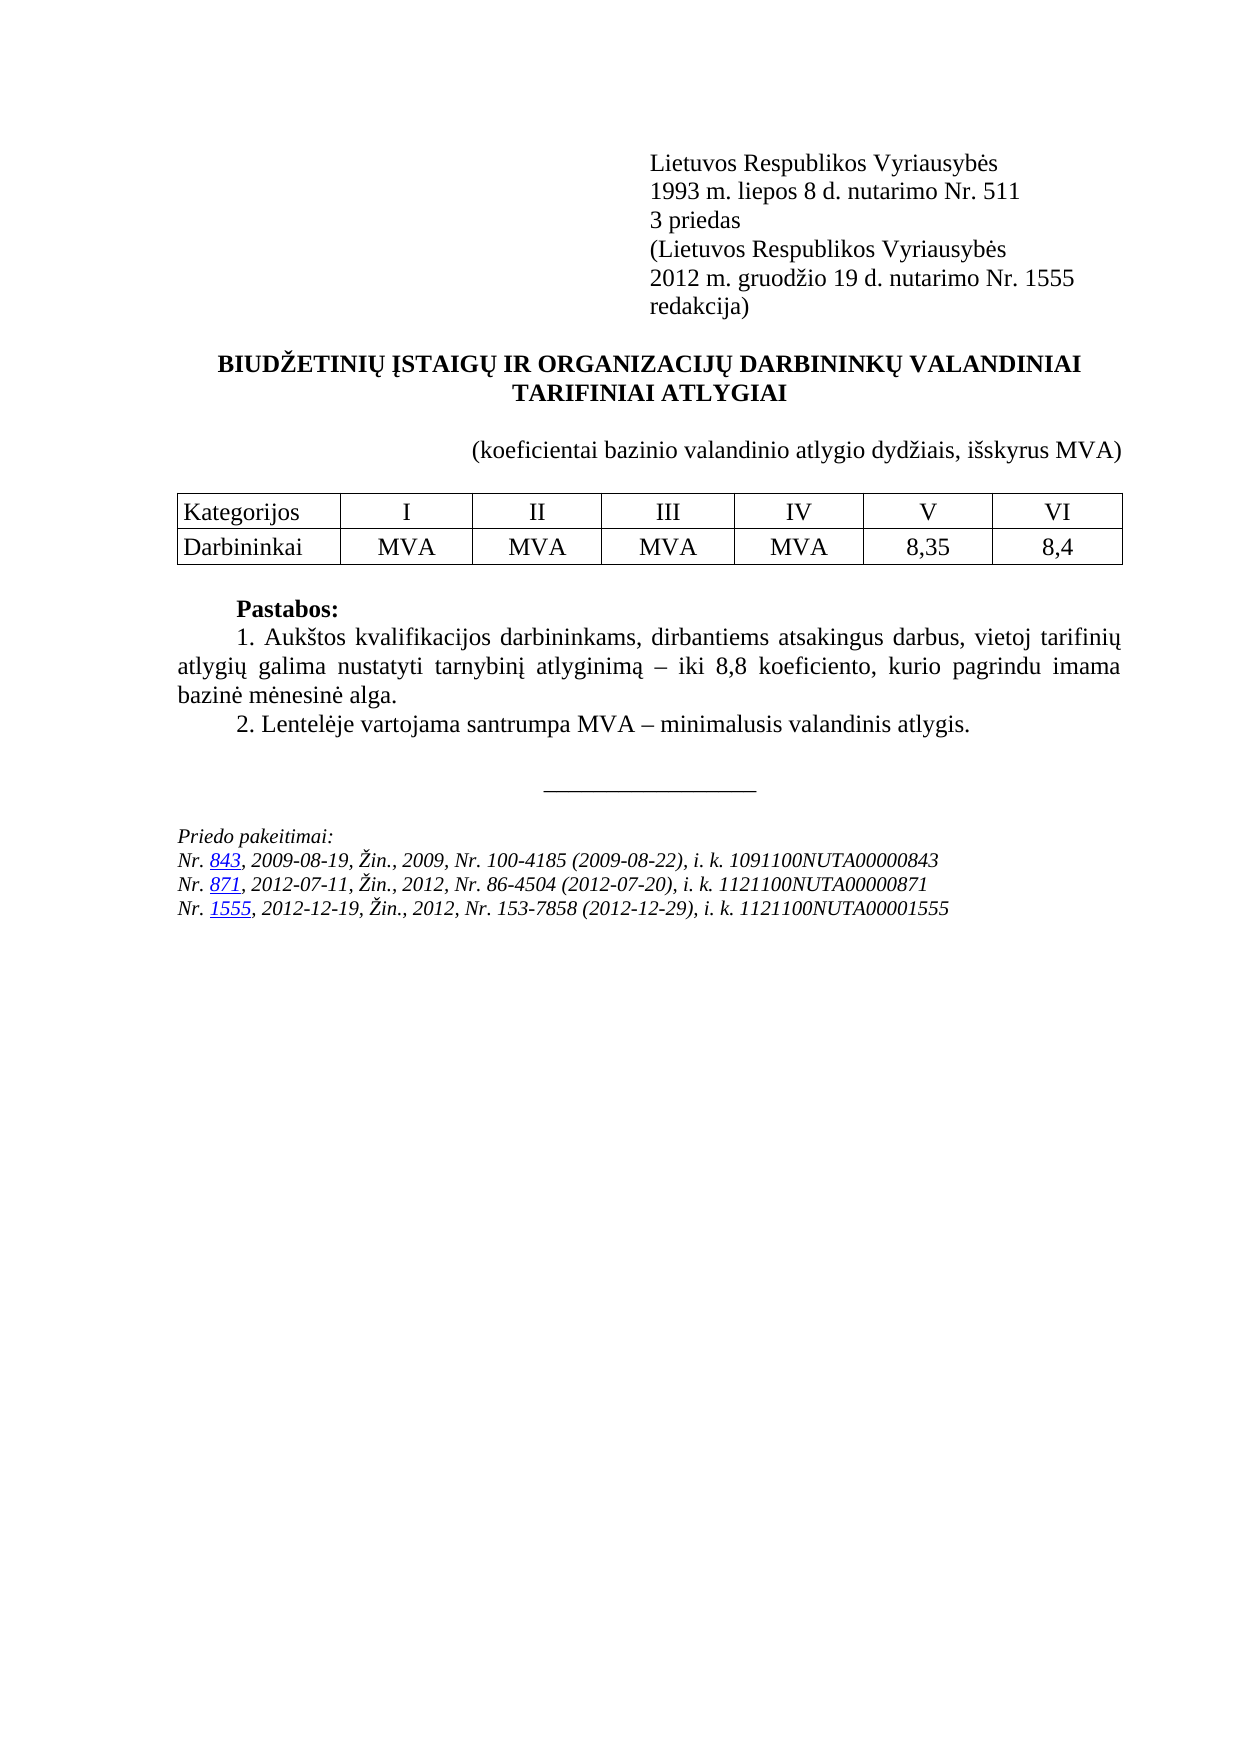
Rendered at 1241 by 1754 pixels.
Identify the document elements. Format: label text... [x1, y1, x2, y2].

text 1. Aukštos kvalifikacijos darbininkams, dirbantiems atsakingus darbus, vietoj tarifinių atlygių galima nustatyti tarnybinį atlyginimą – iki 8,8 koeficiento, kurio pagrindu imama bazinė mėnesinė alga. [177, 622, 1122, 709]
text Nr. 871, 2012-07-11, Žin., 2012, Nr. 86-4504 (2012-07-20), i. k. 1121100NUTA00000871 [177, 872, 1122, 896]
text redakcija) [649, 291, 1122, 320]
text Priedo pakeitimai: [177, 824, 1122, 848]
table_header III [602, 494, 734, 528]
table_cell 8,4 [993, 529, 1122, 564]
table_header VI [993, 494, 1122, 528]
text (koeficientai bazinio valandinio atlygio dydžiais, išskyrus MVA) [177, 435, 1122, 464]
text Lietuvos Respublikos Vyriausybės [649, 148, 1122, 176]
text 2. Lentelėje vartojama santrumpa MVA – minimalusis valandinis atlygis. [177, 709, 1122, 737]
table_cell 8,35 [864, 529, 992, 564]
table_header V [864, 494, 992, 528]
text 3 priedas [649, 205, 1122, 234]
text Nr. 843, 2009-08-19, Žin., 2009, Nr. 100-4185 (2009-08-22), i. k. 1091100NUTA00000843 [177, 848, 1122, 872]
text 2012 m. gruodžio 19 d. nutarimo Nr. 1555 [649, 263, 1122, 291]
table_header IV [735, 494, 863, 528]
table_header I [341, 494, 472, 528]
text _________________ [177, 766, 1122, 795]
text 1993 m. liepos 8 d. nutarimo Nr. 511 [649, 176, 1122, 205]
table_header II [473, 494, 601, 528]
table_header Kategorijos [178, 494, 340, 528]
text (Lietuvos Respublikos Vyriausybės [649, 234, 1122, 263]
table_cell MVA [341, 529, 472, 564]
table_cell MVA [473, 529, 601, 564]
table_cell MVA [735, 529, 863, 564]
table_cell Darbininkai [178, 529, 340, 564]
table_cell MVA [602, 529, 734, 564]
text Pastabos: [177, 594, 1122, 622]
text BIUDŽETINIŲ ĮSTAIGŲ IR ORGANIZACIJŲ DARBININKŲ VALANDINIAI TARIFINIAI ATLYGIAI [177, 349, 1122, 406]
text Nr. 1555, 2012-12-19, Žin., 2012, Nr. 153-7858 (2012-12-29), i. k. 1121100NUTA00001555 [177, 896, 1122, 920]
